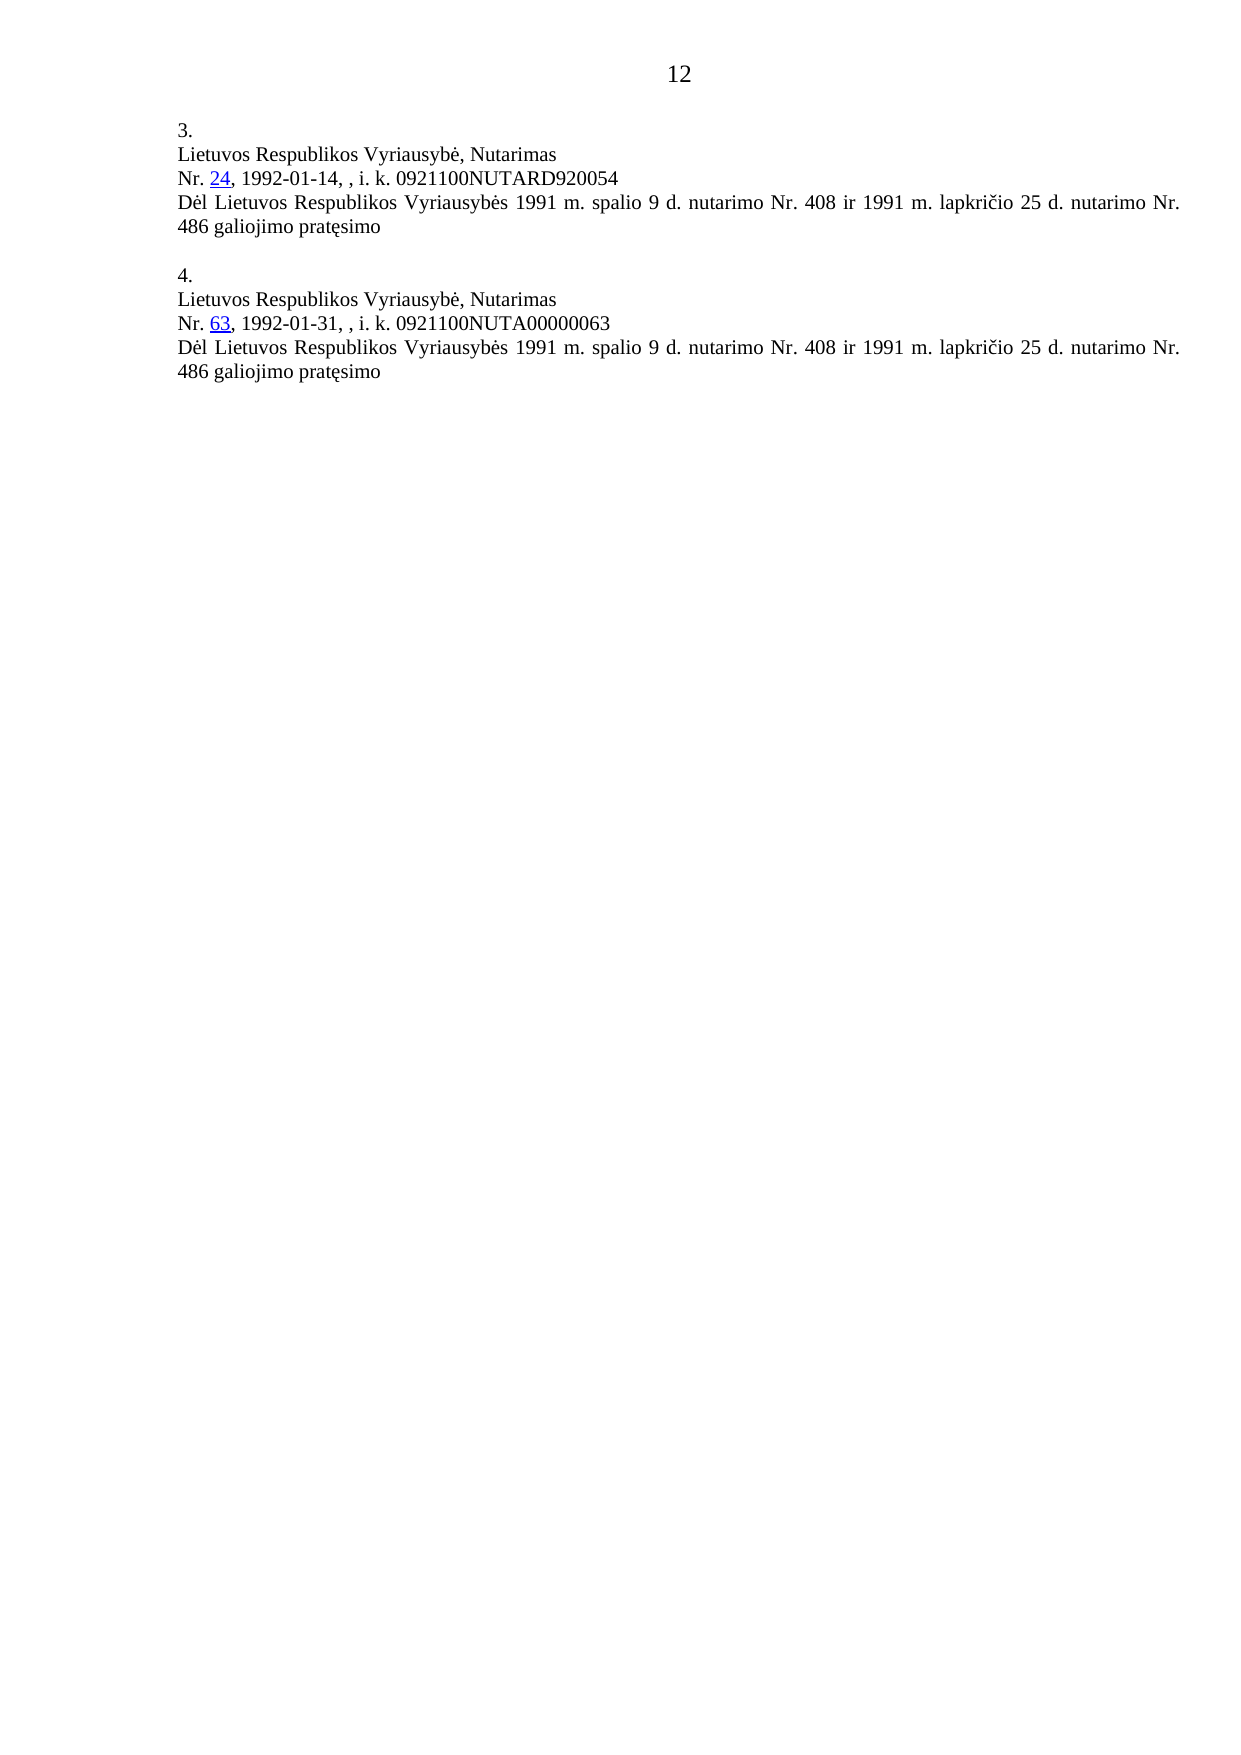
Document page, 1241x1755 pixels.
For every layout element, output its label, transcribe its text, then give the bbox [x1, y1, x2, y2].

text Dėl Lietuvos Respublikos Vyriausybės 1991 m. spalio 9 d. nutarimo Nr. 408 ir 1991 m. lapkričio 25 d. nutarimo Nr. 486 galiojimo pratęsimo [177, 190, 1181, 238]
text 3. [177, 118, 1181, 142]
text Lietuvos Respublikos Vyriausybė, Nutarimas [177, 287, 1181, 311]
text Nr. 24, 1992-01-14, , i. k. 0921100NUTARD920054 [177, 166, 1181, 190]
text Lietuvos Respublikos Vyriausybė, Nutarimas [177, 142, 1181, 166]
text Dėl Lietuvos Respublikos Vyriausybės 1991 m. spalio 9 d. nutarimo Nr. 408 ir 1991 m. lapkričio 25 d. nutarimo Nr. 486 galiojimo pratęsimo [177, 335, 1181, 383]
text Nr. 63, 1992-01-31, , i. k. 0921100NUTA00000063 [177, 311, 1181, 335]
text 4. [177, 262, 1181, 287]
